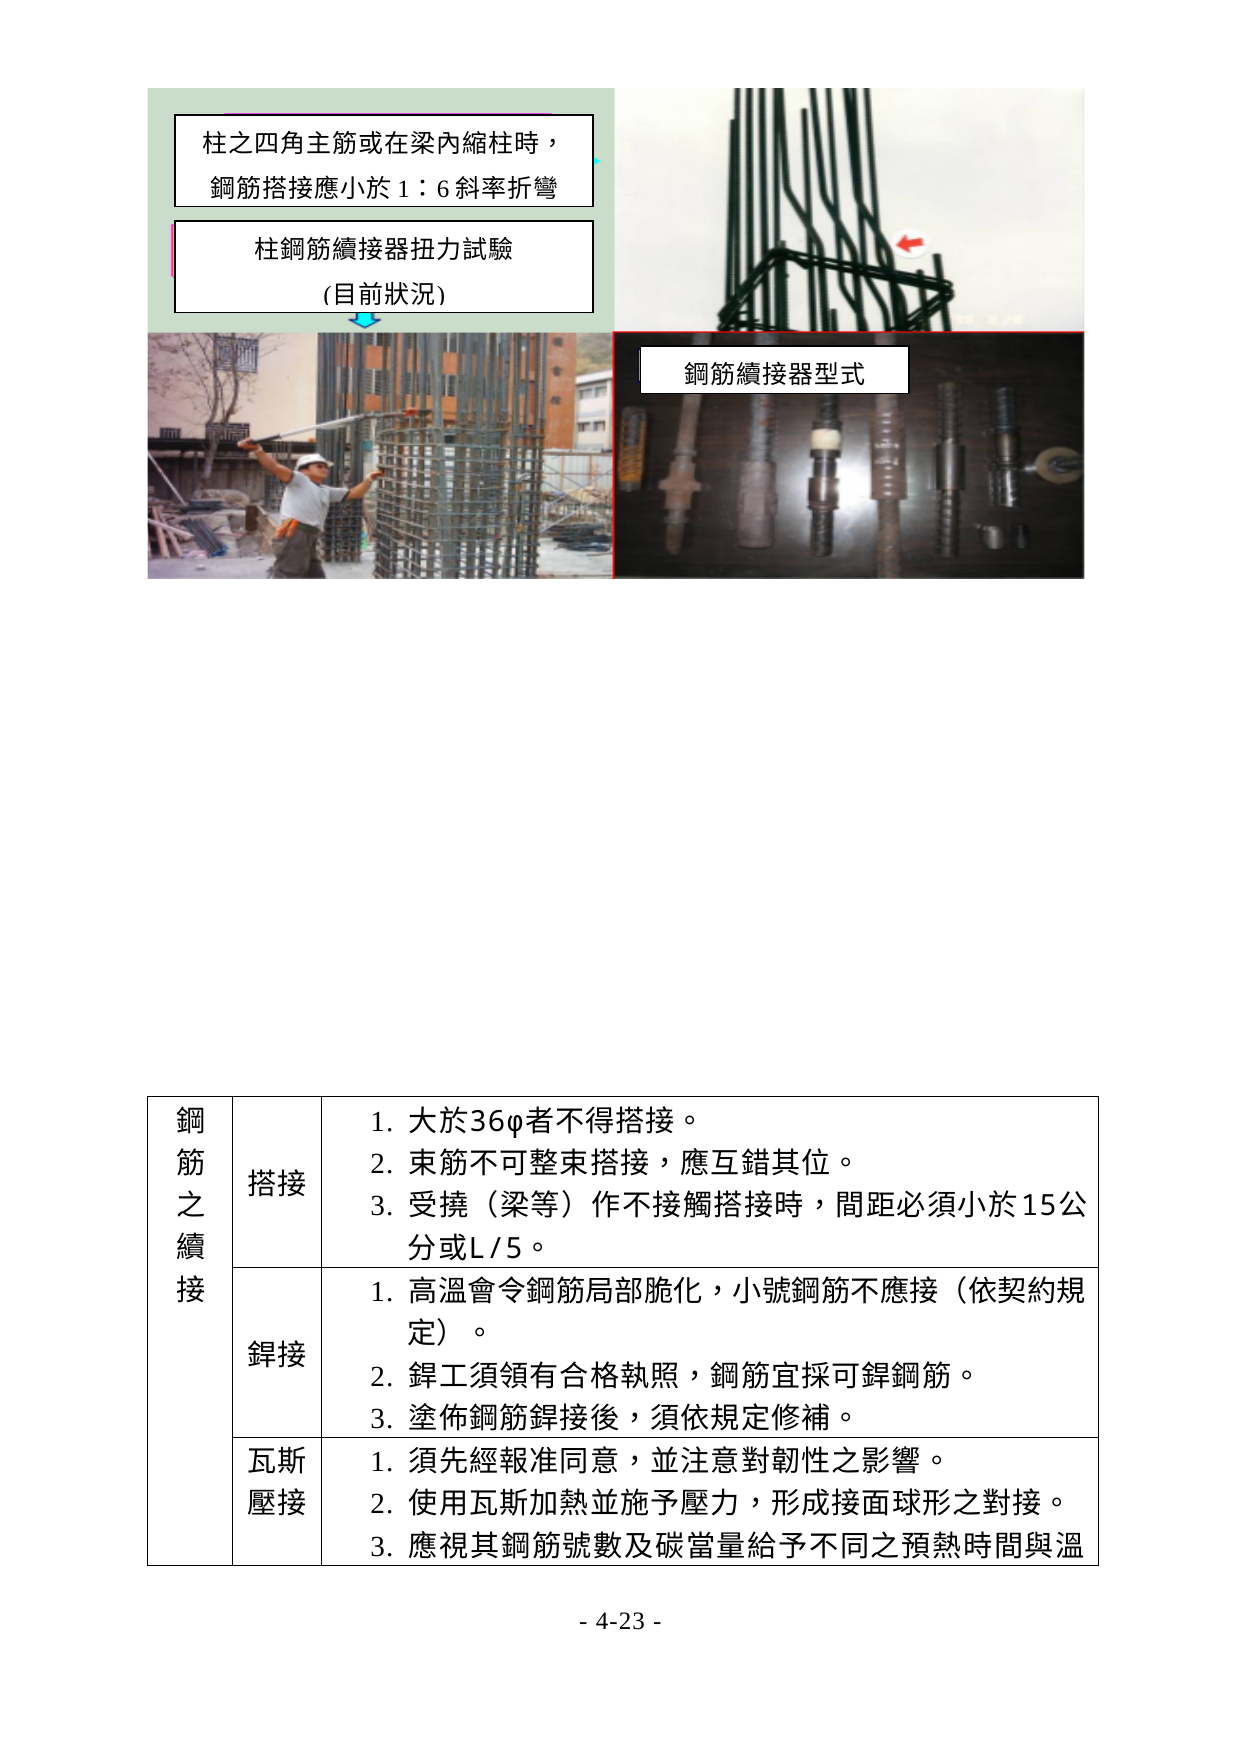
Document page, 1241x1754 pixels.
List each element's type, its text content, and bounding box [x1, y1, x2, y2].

table_cell 須先經報准同意，並注意對韌性之影響。 使用瓦斯加熱並施予壓力，形成接面球形之對接。 應視其鋼筋號數及碳當量給予不同之預熱時間與溫度。 銲工須領有合格執照，鋼筋宜採可銲鋼筋。 [322, 1438, 1098, 1565]
table_header 搭接 [233, 1097, 321, 1267]
table_header 大於36φ者不得搭接。 束筋不可整束搭接，應互錯其位。 受撓（梁等）作不接觸搭接時，間距必須小於15公分或L/5。 [322, 1097, 1098, 1267]
text 鋼筋續接器型式 [656, 354, 893, 385]
table_cell 銲接 [233, 1268, 321, 1437]
text 柱鋼筋續接器扭力試驗 [191, 229, 577, 266]
text (目前狀況) [191, 275, 577, 304]
text 柱之四角主筋或在梁內縮柱時，鋼筋搭接應小於1：6斜率折彎 [191, 123, 577, 198]
table_cell 高溫會令鋼筋局部脆化，小號鋼筋不應接（依契約規定）。 銲工須領有合格執照，鋼筋宜採可銲鋼筋。 塗佈鋼筋銲接後，須依規定修補。 [322, 1268, 1098, 1437]
table_header 鋼 筋 之 續 接 [148, 1097, 232, 1565]
table_cell 瓦斯壓接 [233, 1438, 321, 1565]
